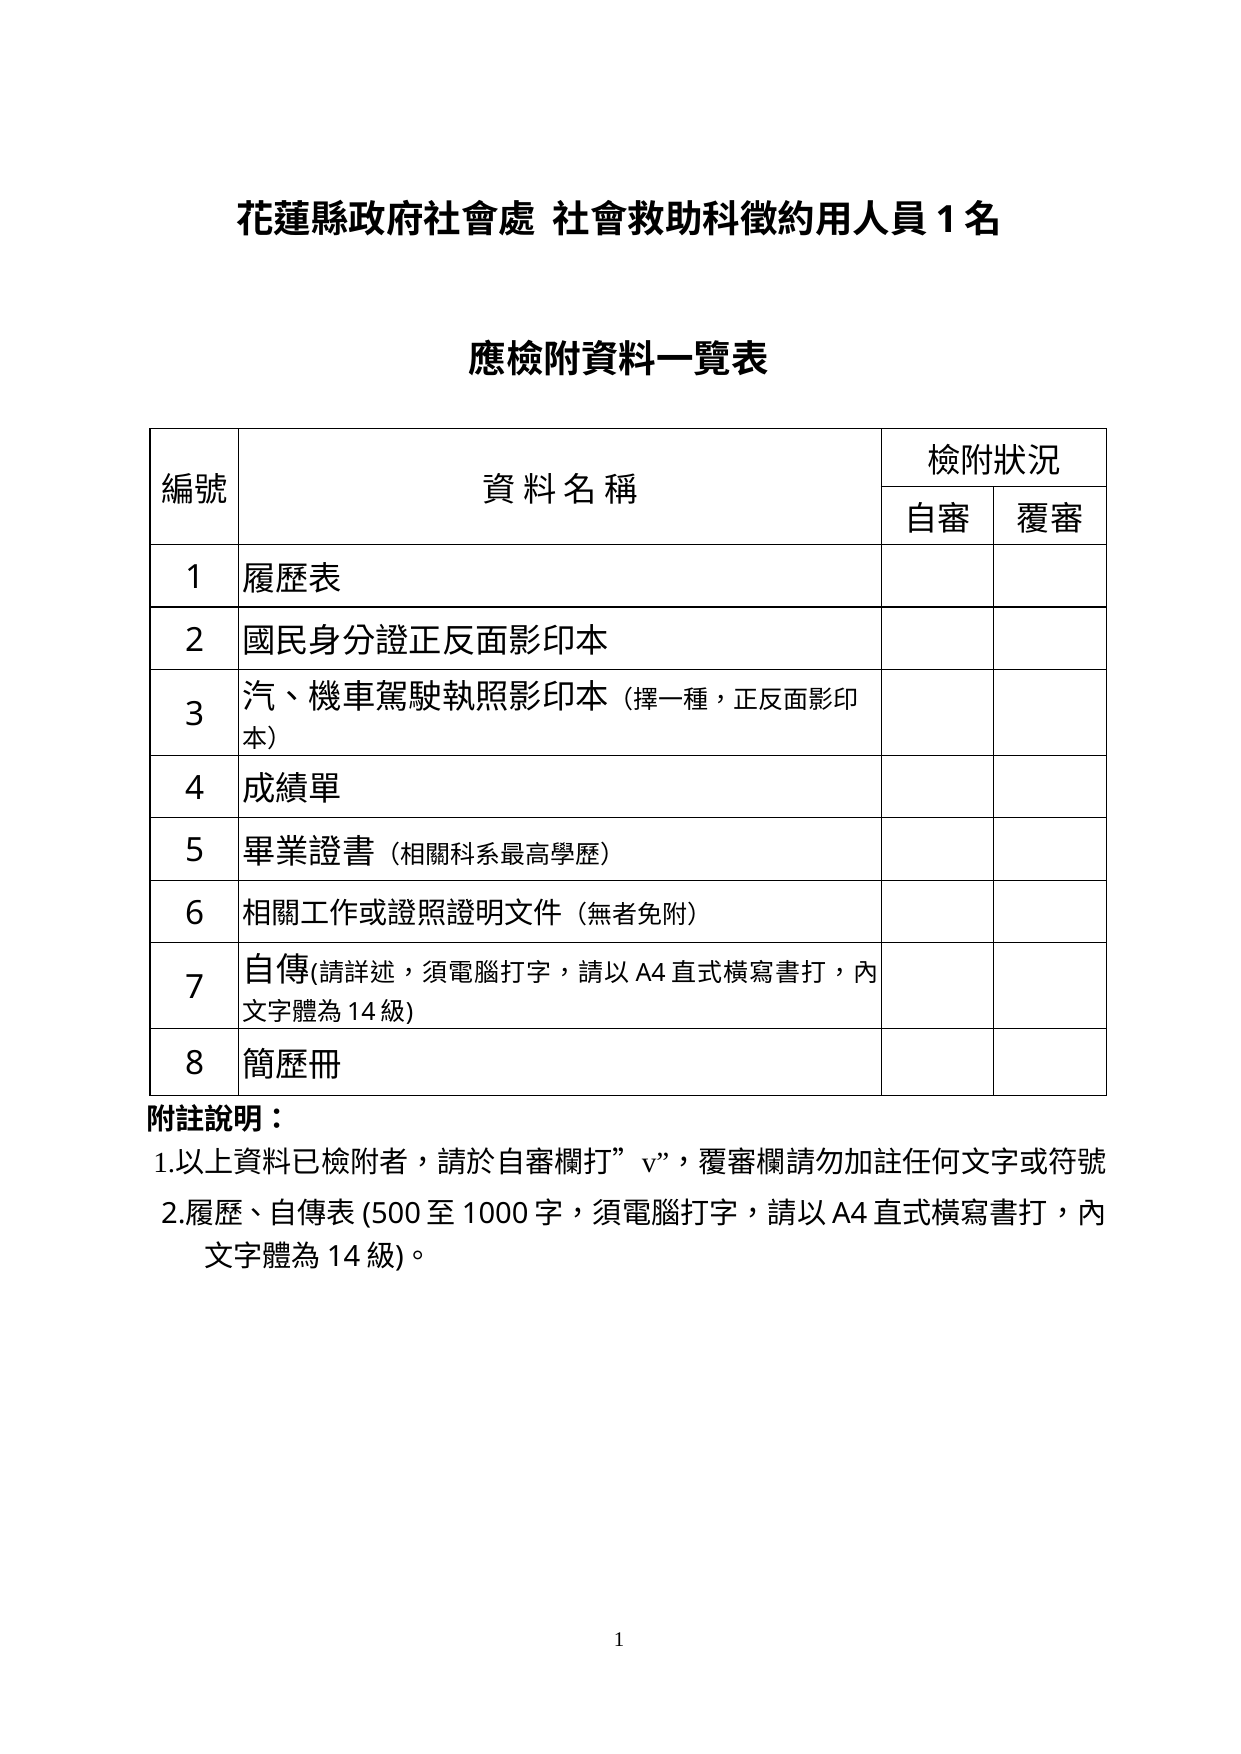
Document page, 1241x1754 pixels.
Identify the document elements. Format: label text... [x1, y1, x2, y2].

table_cell 畢業證書（相關科系最高學歷） [239, 818, 881, 879]
table_cell 汽、機車駕駛執照影印本（擇一種，正反面影印本） [239, 670, 881, 754]
text 附註說明： [131, 1096, 1106, 1138]
table_cell [994, 608, 1106, 669]
table_cell [882, 818, 993, 879]
table_cell 自審 [882, 487, 993, 544]
table_cell 8 [151, 1029, 238, 1095]
table_cell 1 [151, 545, 238, 606]
table_header 檢附狀況 [882, 429, 1106, 486]
text 花蓮縣政府社會處 社會救助科徵約用人員1名 [131, 179, 1106, 254]
table_cell 覆審 [994, 487, 1106, 544]
table_cell 履歷表 [239, 545, 881, 606]
text 應檢附資料一覽表 [131, 329, 1106, 383]
table_cell [882, 670, 993, 754]
table_cell [994, 943, 1106, 1027]
table_cell 4 [151, 756, 238, 817]
table_cell 2 [151, 608, 238, 669]
table_cell 7 [151, 943, 238, 1027]
table_header 資 料 名 稱 [239, 429, 881, 544]
table_cell [994, 818, 1106, 879]
table_cell 簡歷冊 [239, 1029, 881, 1095]
table_cell 成績單 [239, 756, 881, 817]
table_cell 6 [151, 881, 238, 942]
table_cell [882, 608, 993, 669]
table_header 編號 [151, 429, 238, 544]
table_cell [882, 545, 993, 606]
table_cell [994, 881, 1106, 942]
table_cell [994, 670, 1106, 754]
table_cell [882, 1029, 993, 1095]
table_cell 5 [151, 818, 238, 879]
table_cell 國民身分證正反面影印本 [239, 608, 881, 669]
table_cell [882, 756, 993, 817]
table_cell [994, 756, 1106, 817]
table_cell [994, 1029, 1106, 1095]
text 2.履歷、自傳表 (500至1000字，須電腦打字，請以A4直式橫寫書打，內文字體為14級)。 [146, 1190, 1106, 1274]
table_cell 3 [151, 670, 238, 754]
table_cell [882, 881, 993, 942]
table_cell [994, 545, 1106, 606]
table_cell [882, 943, 993, 1027]
text 1.以上資料已檢附者，請於自審欄打”v”，覆審欄請勿加註任何文字或符號。 [131, 1138, 1106, 1180]
table_cell 相關工作或證照證明文件（無者免附） [239, 881, 881, 942]
table_cell 自傳(請詳述，須電腦打字，請以A4直式橫寫書打，內文字體為14級) [239, 943, 881, 1027]
